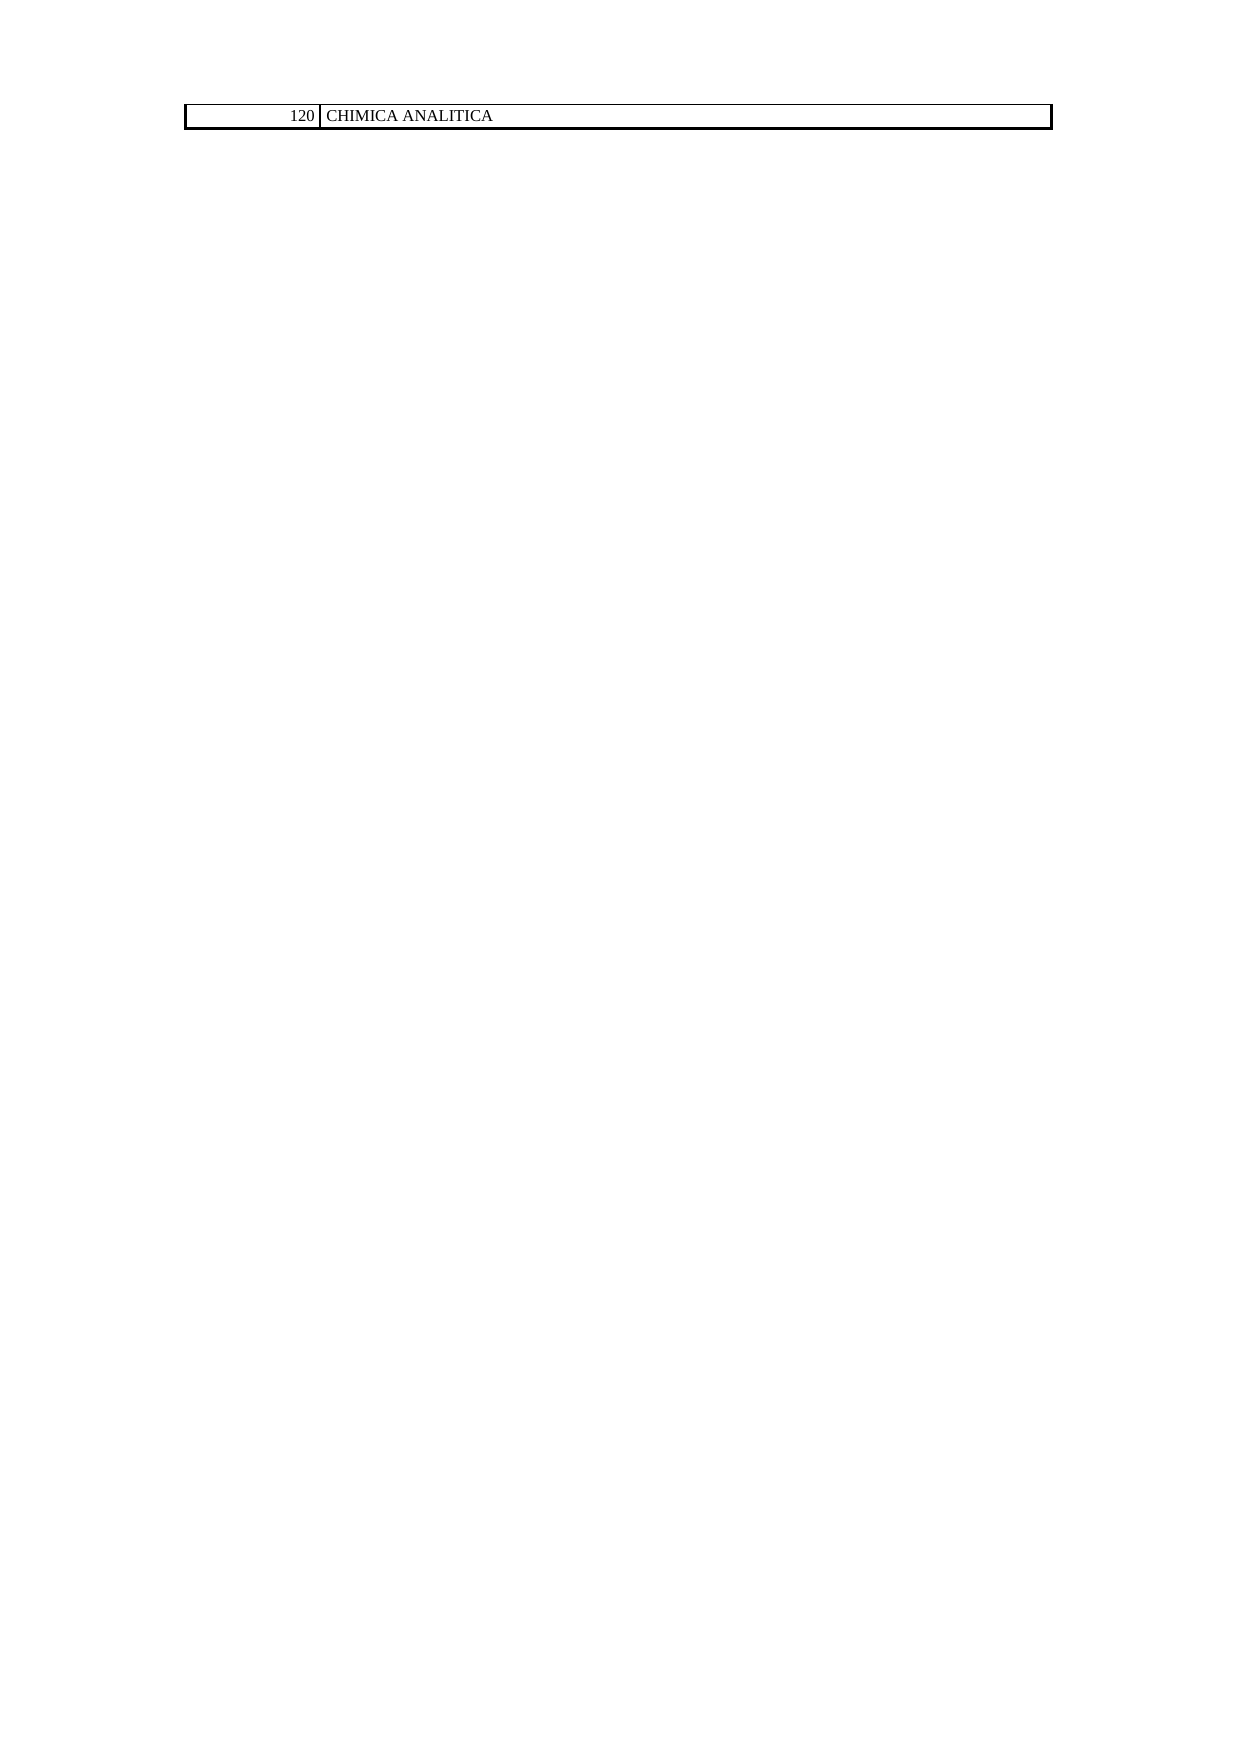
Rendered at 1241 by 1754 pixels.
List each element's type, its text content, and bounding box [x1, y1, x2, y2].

table_cell 120 [187, 105, 319, 127]
table_cell CHIMICA ANALITICA [321, 105, 1050, 127]
